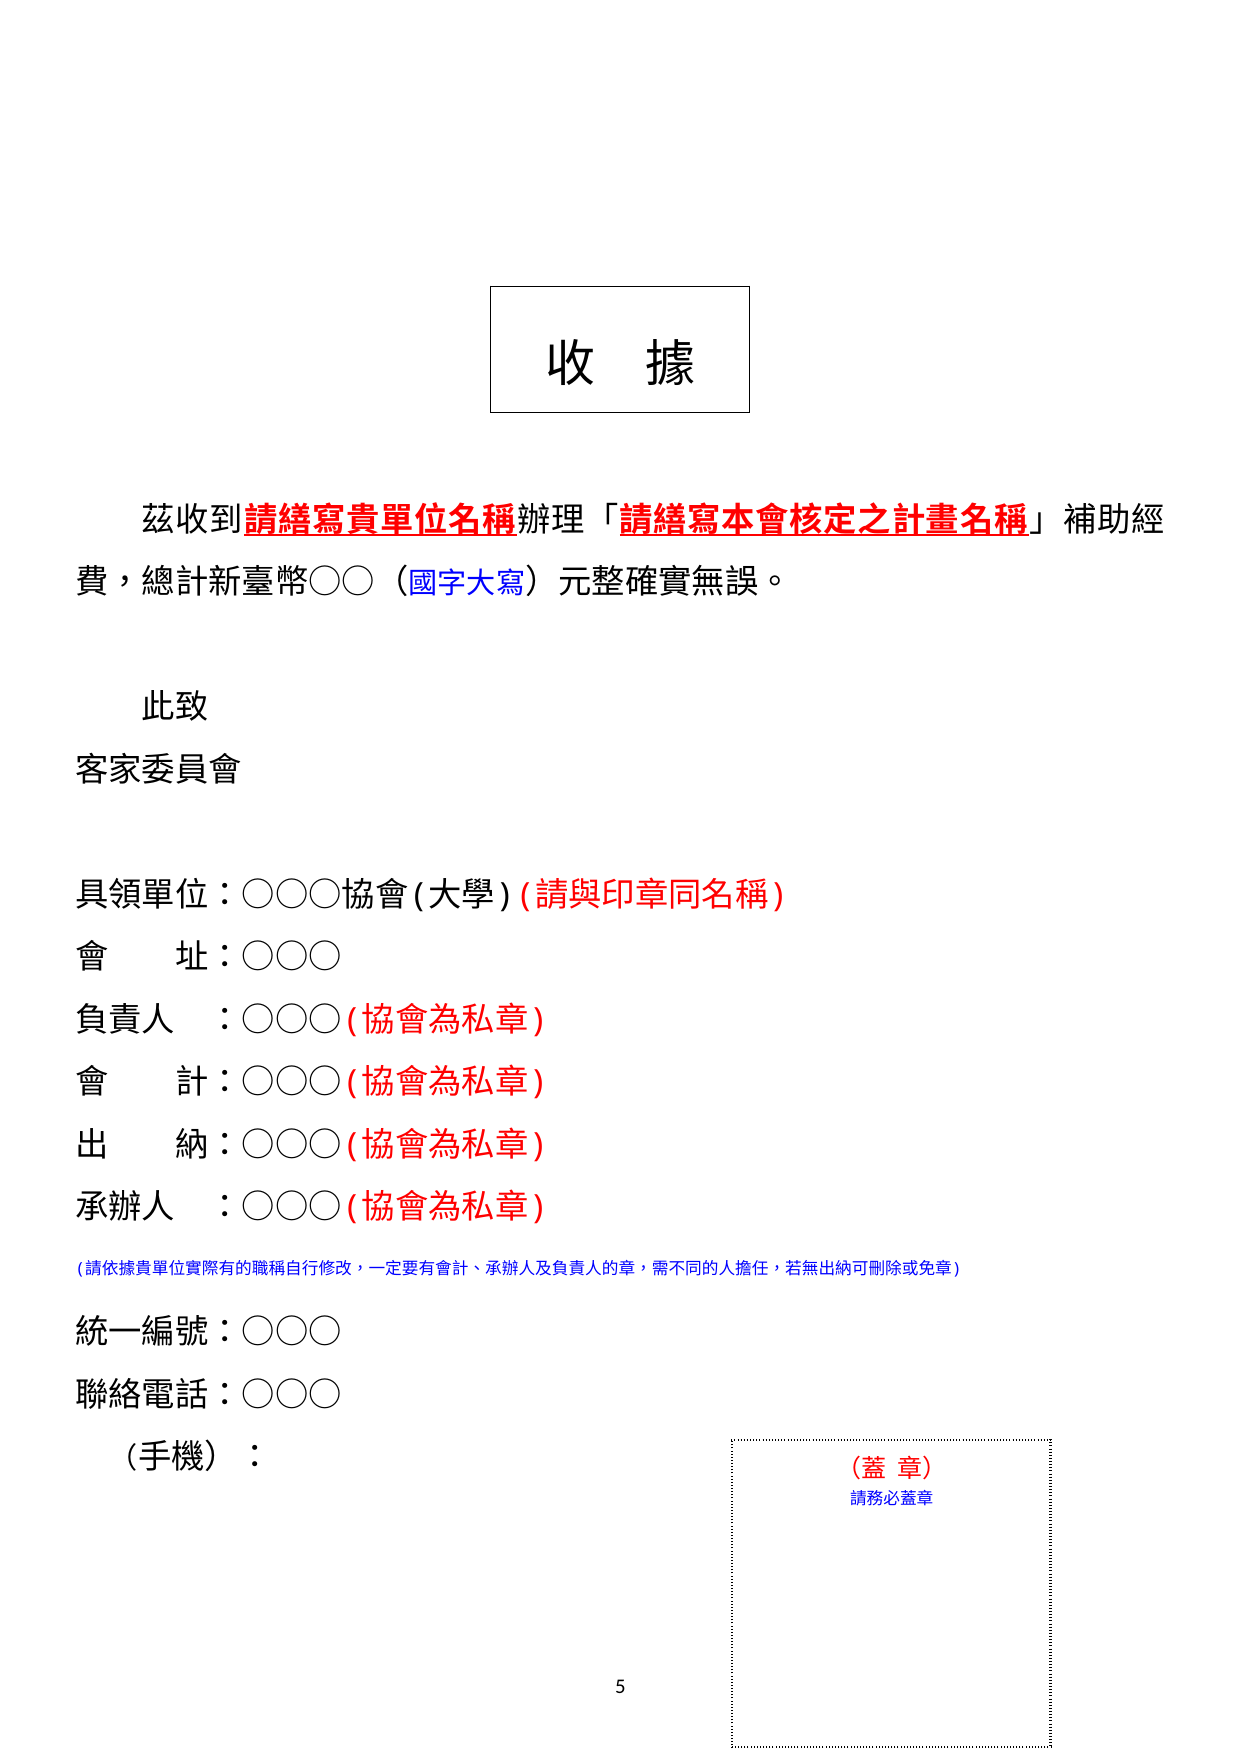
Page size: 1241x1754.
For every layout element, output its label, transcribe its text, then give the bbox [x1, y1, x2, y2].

text 會 址：○○○ [75, 913, 1165, 975]
text 請務必蓋章 [748, 1485, 1034, 1509]
table_header 收 據 [491, 287, 749, 412]
text 聯絡電話：○○○ [75, 1350, 1165, 1413]
text 客家委員會 [75, 725, 1165, 788]
text 會 計：○○○(協會為私章) [75, 1038, 1165, 1100]
text 茲收到請繕寫貴單位名稱辦理「請繕寫本會核定之計畫名稱」補助經費，總計新臺幣○○（國字大寫）元整確實無誤。 [75, 475, 1165, 600]
text 具領單位：○○○協會(大學)(請與印章同名稱) [75, 850, 1165, 913]
text 此致 [75, 663, 1165, 725]
text 統一編號：○○○ [75, 1288, 1165, 1350]
text 承辦人 ：○○○(協會為私章) [75, 1163, 1165, 1225]
text 出 納：○○○(協會為私章) [75, 1100, 1165, 1163]
text （蓋 章） [748, 1449, 1034, 1485]
text 負責人 ：○○○(協會為私章) [75, 975, 1165, 1038]
text (請依據貴單位實際有的職稱自行修改，一定要有會計、承辦人及負責人的章，需不同的人擔任，若無出納可刪除或免章) [75, 1225, 1165, 1288]
text （手機）： [56, 1413, 1165, 1748]
